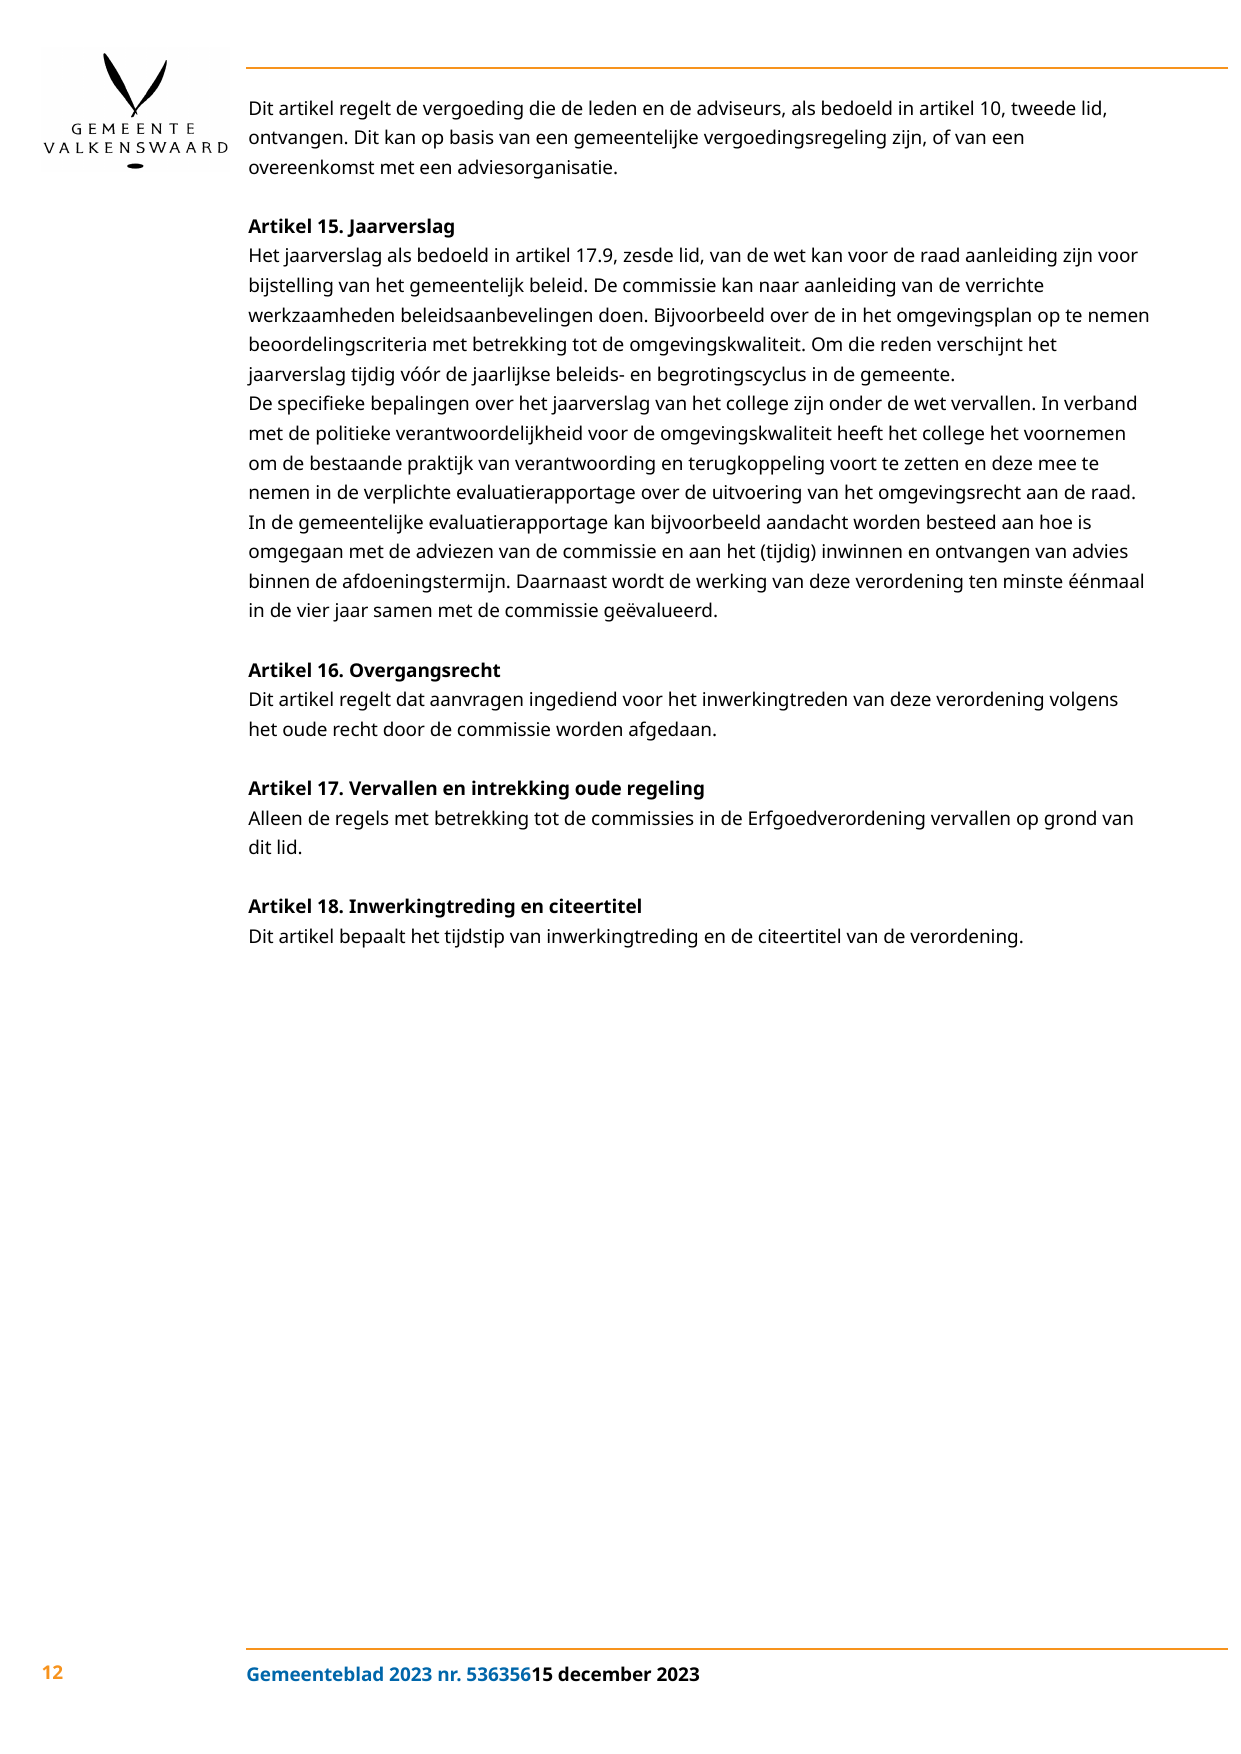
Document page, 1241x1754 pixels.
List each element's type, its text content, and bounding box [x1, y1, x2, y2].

text De specifieke bepalingen over het jaarverslag van het college zijn onder de wet vervallen. In verband met de politieke verantwoordelijkheid voor de omgevingskwaliteit heeft het college het voornemen om de bestaande praktijk van verantwoording en terugkoppeling voort te zetten en deze mee te nemen in de verplichte evaluatierapportage over de uitvoering van het omgevingsrecht aan de raad. In de gemeentelijke evaluatierapportage kan bijvoorbeeld aandacht worden besteed aan hoe is omgegaan met de adviezen van de commissie en aan het (tijdig) inwinnen en ontvangen van advies binnen de afdoeningstermijn. Daarnaast wordt de werking van deze verordening ten minste éénmaal in de vier jaar samen met de commissie geëvalueerd. [248, 391, 1152, 623]
picture [41, 47, 231, 172]
text Artikel 15. Jaarverslag [248, 213, 1152, 239]
text Artikel 18. Inwerkingtreding en citeertitel [248, 893, 1152, 919]
text Alleen de regels met betrekking tot de commissies in de Erfgoedverordening vervallen op grond van dit lid. [248, 805, 1152, 860]
text Dit artikel regelt dat aanvragen ingediend voor het inwerkingtreden van deze verordening volgens het oude recht door de commissie worden afgedaan. [248, 686, 1152, 742]
text Artikel 16. Overgangsrecht [248, 657, 1152, 683]
text Dit artikel regelt de vergoeding die de leden en de adviseurs, als bedoeld in artikel 10, tweede lid, ontvangen. Dit kan op basis van een gemeentelijke vergoedingsregeling zijn, of van een overeenkomst met een adviesorganisatie. [248, 95, 1152, 180]
text Het jaarverslag als bedoeld in artikel 17.9, zesde lid, van de wet kan voor de raad aanleiding zijn voor bijstelling van het gemeentelijk beleid. De commissie kan naar aanleiding van de verrichte werkzaamheden beleidsaanbevelingen doen. Bijvoorbeeld over de in het omgevingsplan op te nemen beoordelingscriteria met betrekking tot de omgevingskwaliteit. Om die reden verschijnt het jaarverslag tijdig vóór de jaarlijkse beleids- en begrotingscyclus in de gemeente. [248, 243, 1152, 387]
text Dit artikel bepaalt het tijdstip van inwerkingtreding en de citeertitel van de verordening. [248, 923, 1152, 949]
text Artikel 17. Vervallen en intrekking oude regeling [248, 775, 1152, 801]
